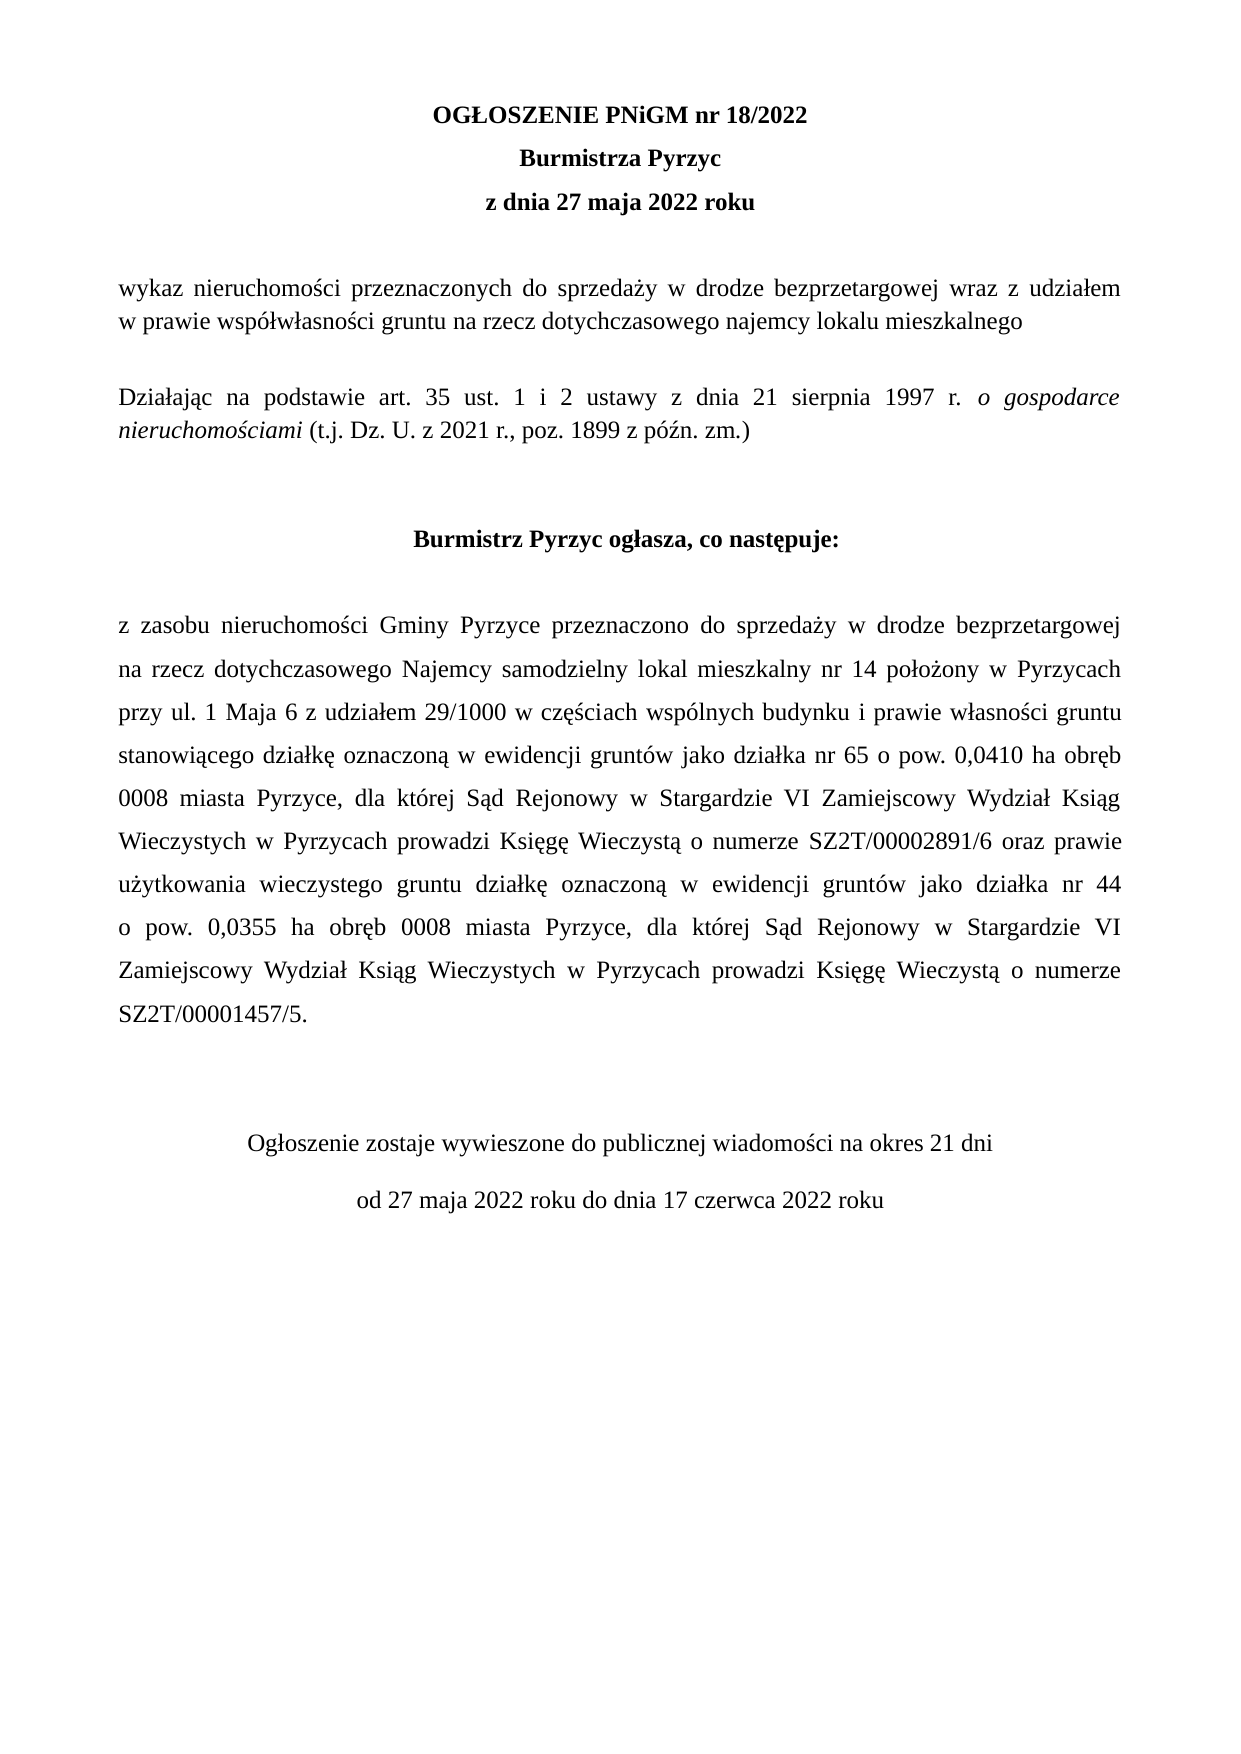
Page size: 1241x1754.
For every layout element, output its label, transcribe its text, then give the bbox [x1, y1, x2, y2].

text Burmistrz Pyrzyc ogłasza, co następuje: [339, 524, 1122, 553]
text z zasobu nieruchomości Gminy Pyrzyce przeznaczono do sprzedaży w drodze bezprzetargowej na rzecz dotychczasowego Najemcy samodzielny lokal mieszkalny nr 14 położony w Pyrzycach przy ul. 1 Maja 6 z udziałem 29/1000 w częściach wspólnych budynku i prawie własności gruntu stanowiącego działkę oznaczoną w ewidencji gruntów jako działka nr 65 o pow. 0,0410 ha obręb 0008 miasta Pyrzyce, dla której Sąd Rejonowy w Stargardzie VI Zamiejscowy Wydział Ksiąg Wieczystych w Pyrzycach prowadzi Księgę Wieczystą o numerze SZ2T/00002891/6 oraz prawie użytkowania wieczystego gruntu działkę oznaczoną w ewidencji gruntów jako działka nr 44 o pow. 0,0355 ha obręb 0008 miasta Pyrzyce, dla której Sąd Rejonowy w Stargardzie VI Zamiejscowy Wydział Ksiąg Wieczystych w Pyrzycach prowadzi Księgę Wieczystą o numerze SZ2T/00001457/5. [118, 611, 1122, 1027]
text Działając na podstawie art. 35 ust. 1 i 2 ustawy z dnia 21 sierpnia 1997 r. o gospodarce nieruchomościami (t.j. Dz. U. z 2021 r., poz. 1899 z późn. zm.) [118, 382, 1122, 444]
text wykaz nieruchomości przeznaczonych do sprzedaży w drodze bezprzetargowej wraz z udziałem w prawie współwłasności gruntu na rzecz dotychczasowego najemcy lokalu mieszkalnego [118, 273, 1122, 335]
text Ogłoszenie zostaje wywieszone do publicznej wiadomości na okres 21 dni [118, 1128, 1122, 1157]
subtitle Burmistrza Pyrzyc [118, 143, 1122, 172]
text od 27 maja 2022 roku do dnia 17 czerwca 2022 roku [118, 1186, 1122, 1214]
subtitle OGŁOSZENIE PNiGM nr 18/2022 [118, 100, 1122, 129]
text z dnia 27 maja 2022 roku [118, 187, 1122, 215]
